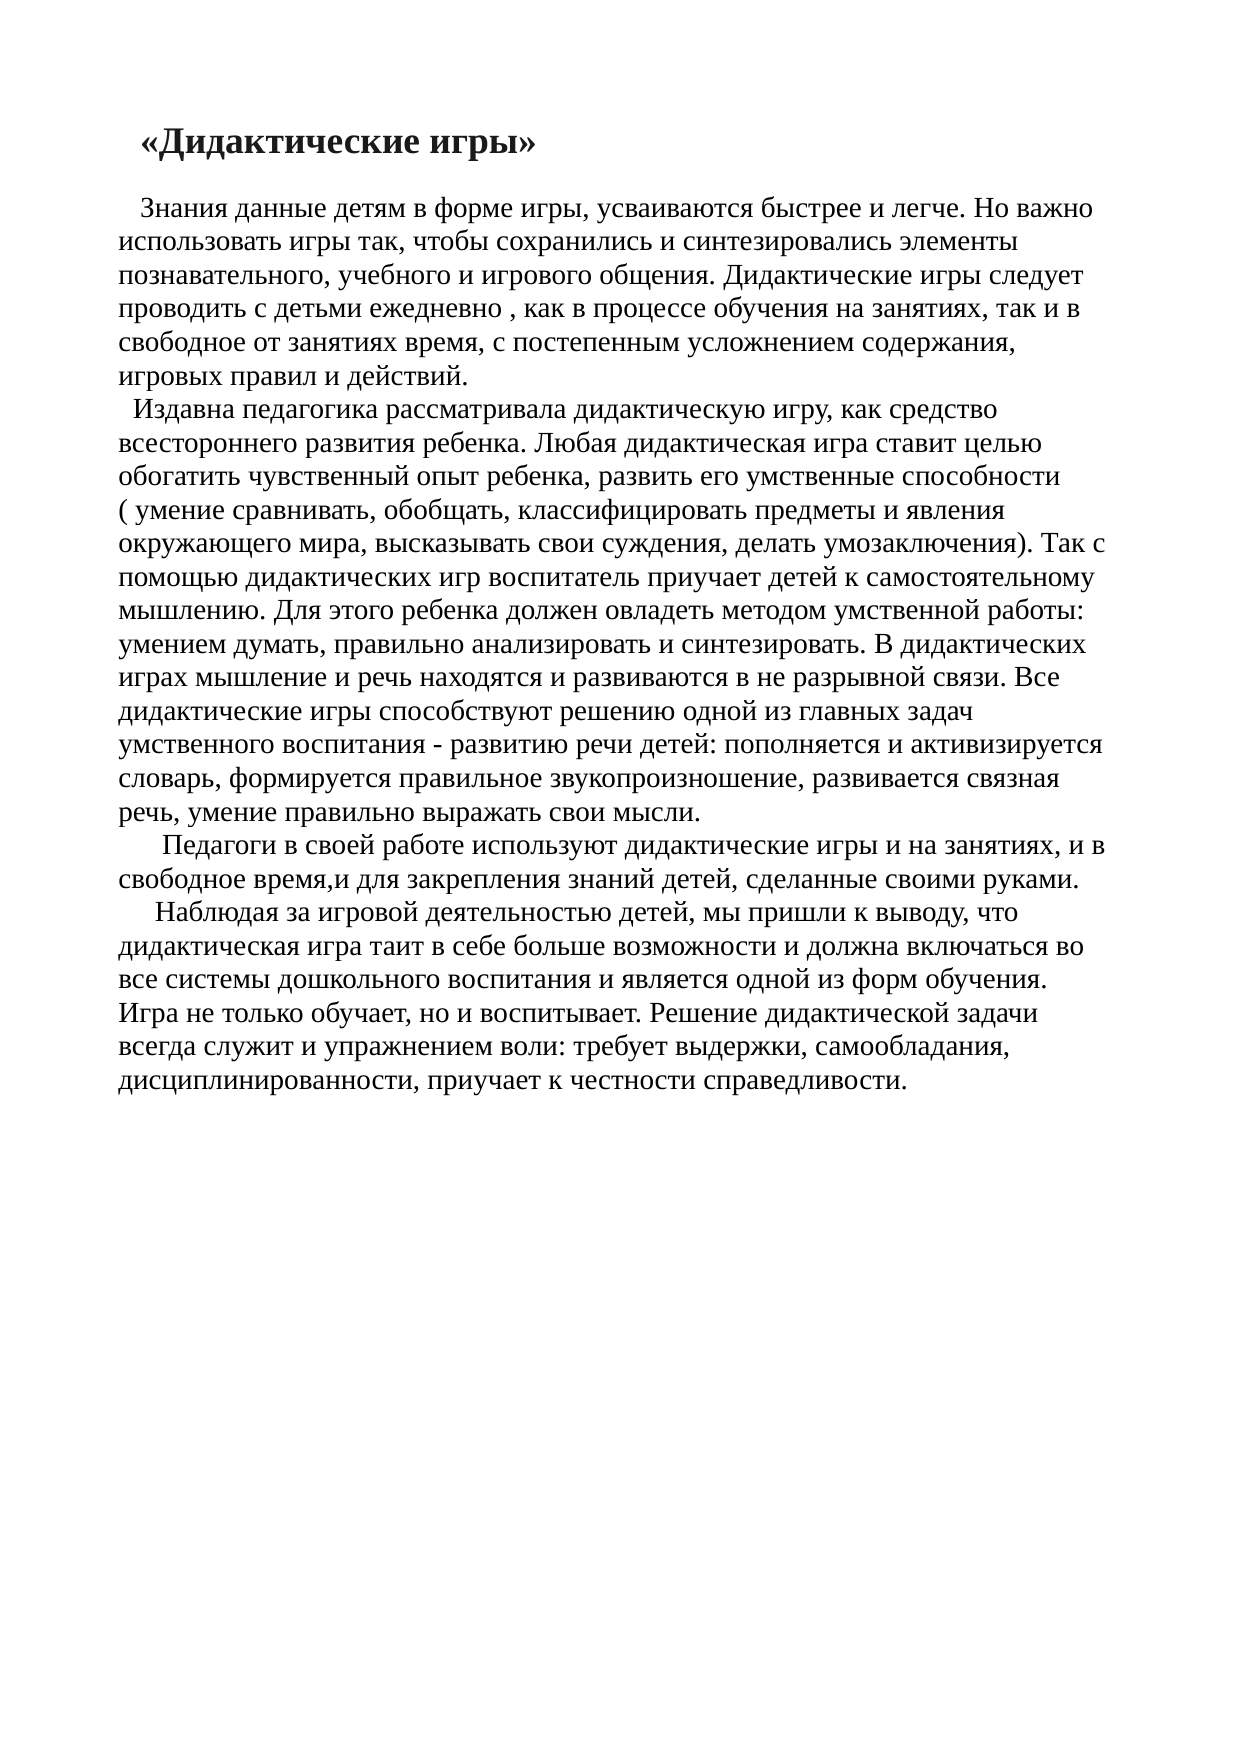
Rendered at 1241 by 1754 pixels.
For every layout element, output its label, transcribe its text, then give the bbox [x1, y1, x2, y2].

text Издавна педагогика рассматривала дидактическую игру, как средство всестороннего развития ребенка. Любая дидактическая игра ставит целью обогатить чувственный опыт ребенка, развить его умственные способности ( умение сравнивать, обобщать, классифицировать предметы и явления окружающего мира, высказывать свои суждения, делать умозаключения). Так с помощью дидактических игр воспитатель приучает детей к самостоятельному мышлению. Для этого ребенка должен овладеть методом умственной работы: умением думать, правильно анализировать и синтезировать. В дидактических играх мышление и речь находятся и развиваются в не разрывной связи. Все дидактические игры способствуют решению одной из главных задач умственного воспитания - развитию речи детей: пополняется и активизируется словарь, формируется правильное звукопроизношение, развивается связная речь, умение правильно выражать свои мысли. [118, 391, 1122, 827]
text Знания данные детям в форме игры, усваиваются быстрее и легче. Но важно использовать игры так, чтобы сохранились и синтезировались элементы познавательного, учебного и игрового общения. Дидактические игры следует проводить с детьми ежедневно , как в процессе обучения на занятиях, так и в свободное от занятиях время, с постепенным усложнением содержания, игровых правил и действий. [118, 190, 1122, 391]
text Педагоги в своей работе используют дидактические игры и на занятиях, и в свободное время,и для закрепления знаний детей, сделанные своими руками. [118, 827, 1122, 894]
text Наблюдая за игровой деятельностью детей, мы пришли к выводу, что дидактическая игра таит в себе больше возможности и должна включаться во все системы дошкольного воспитания и является одной из форм обучения. Игра не только обучает, но и воспитывает. Решение дидактической задачи всегда служит и упражнением воли: требует выдержки, самообладания, дисциплинированности, приучает к честности справедливости. [118, 894, 1122, 1096]
text «Дидактические игры» [118, 118, 1122, 161]
